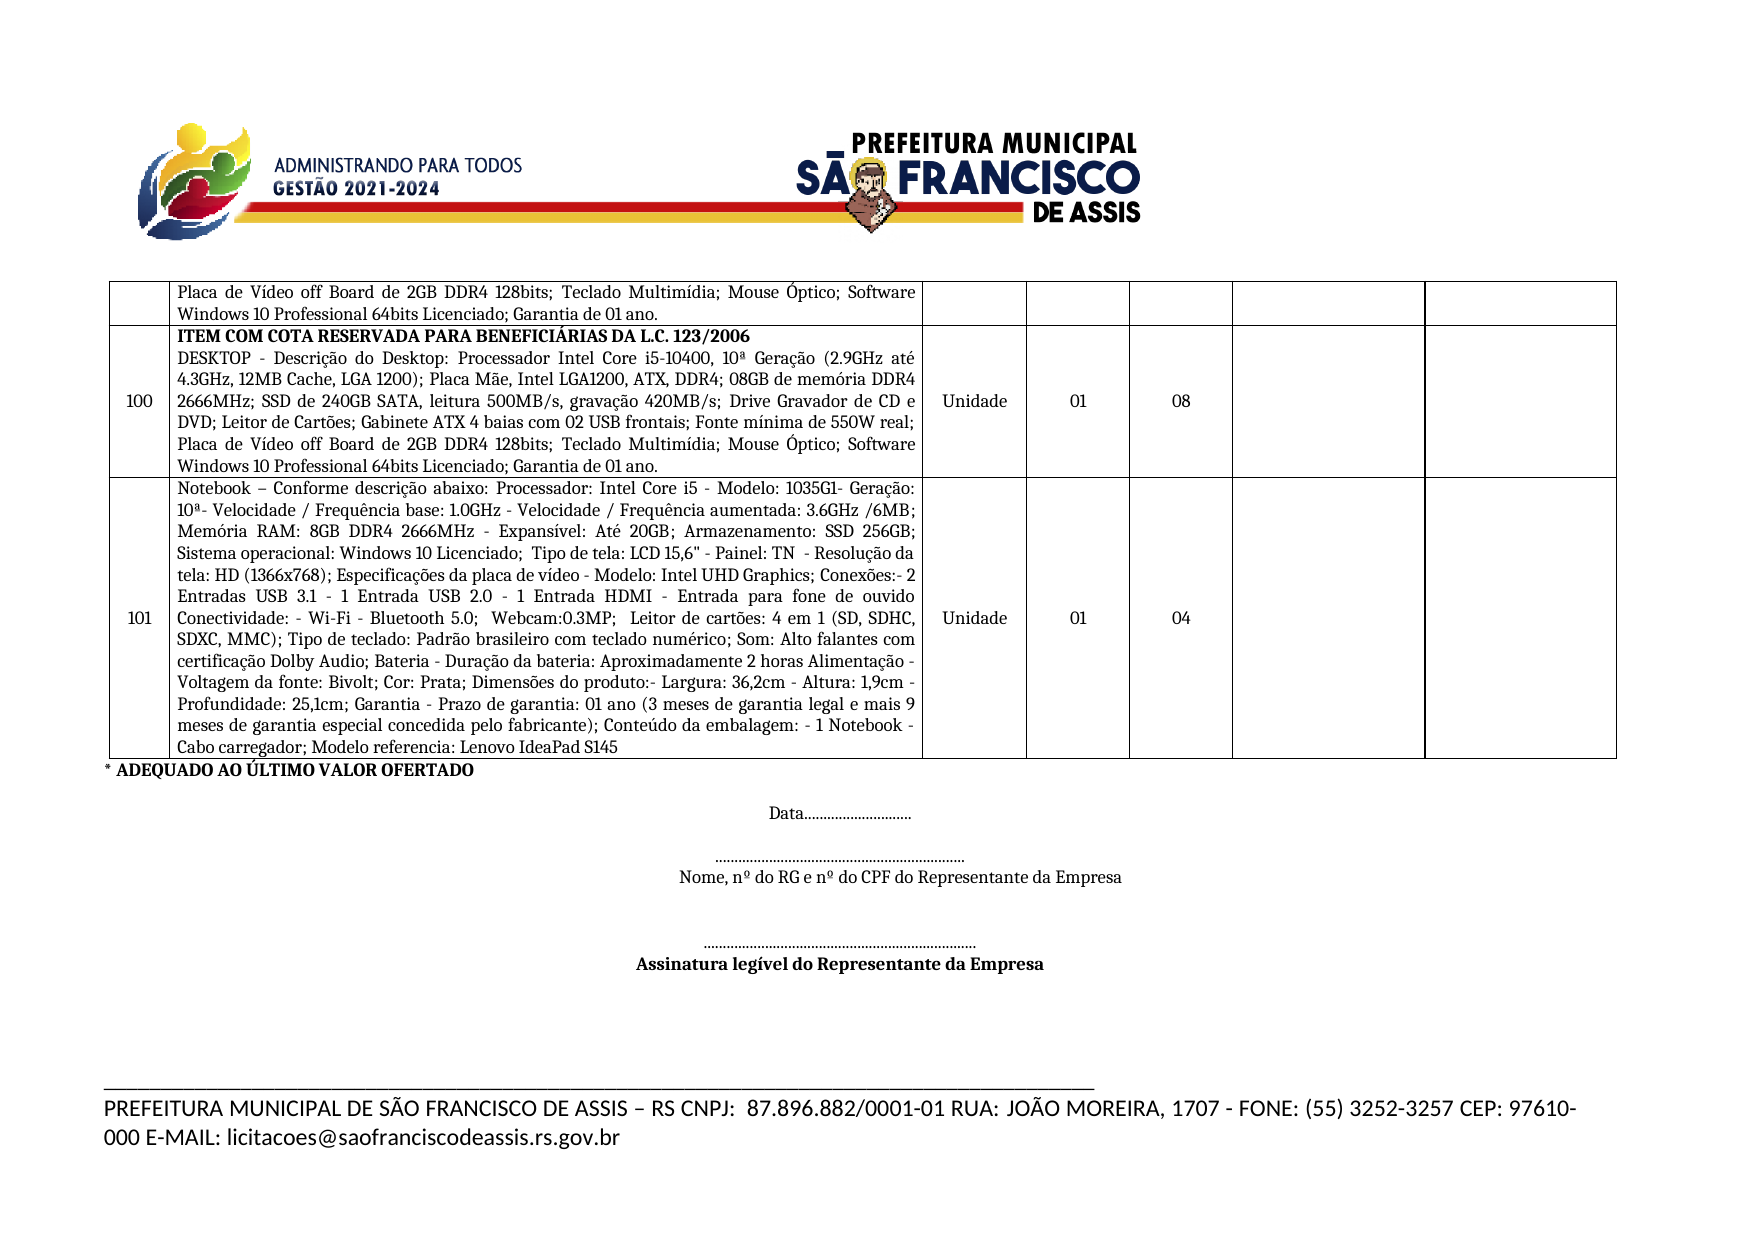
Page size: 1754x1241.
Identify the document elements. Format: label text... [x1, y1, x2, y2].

table_cell Unidade [923, 478, 1026, 758]
table_cell [1233, 282, 1424, 325]
table_cell 08 [1130, 326, 1232, 477]
table_cell ITEM COM COTA RESERVADA PARA BENEFICIÁRIAS DA L.C. 123/2006 DESKTOP - Descrição do Desktop: Processador Intel Core i5-10400, 10ª Geração (2.9GHz até 4.3GHz, 12MB Cache, LGA 1200); Placa Mãe, Intel LGA1200, ATX, DDR4; 08GB de memória DDR4 2666MHz; SSD de 240GB SATA, leitura 500MB/s, gravação 420MB/s; Drive Gravador de CD e DVD; Leitor de Cartões; Gabinete ATX 4 baias com 02 USB frontais; Fonte mínima de 550W real; Placa de Vídeo off Board de 2GB DDR4 128bits; Teclado Multimídia; Mouse Óptico; Software Windows 10 Professional 64bits Licenciado; Garantia de 01 ano. [170, 326, 922, 477]
text Data............................ [103, 802, 1577, 824]
text Assinatura legível do Representante da Empresa [103, 953, 1577, 975]
table_cell 01 [1027, 326, 1129, 477]
table_cell [1233, 478, 1424, 758]
table_cell [1130, 282, 1232, 325]
text ....................................................................... [103, 932, 1577, 953]
table_cell [110, 282, 169, 325]
text ................................................................. [103, 845, 1577, 867]
table_cell 01 [1027, 478, 1129, 758]
table_cell [1426, 478, 1616, 758]
table_cell [1426, 326, 1616, 477]
table_cell [923, 282, 1026, 325]
table_cell 04 [1130, 478, 1232, 758]
table_cell 100 [110, 326, 169, 477]
table_cell 101 [110, 478, 169, 758]
table_cell Unidade [923, 326, 1026, 477]
table_cell [1233, 326, 1424, 477]
table_cell [1426, 282, 1616, 325]
table_cell Placa de Vídeo off Board de 2GB DDR4 128bits; Teclado Multimídia; Mouse Óptico; Software Windows 10 Professional 64bits Licenciado; Garantia de 01 ano. [170, 282, 922, 325]
table_cell Notebook – Conforme descrição abaixo: Processador: Intel Core i5 - Modelo: 1035G1- Geração: 10ª- Velocidade / Frequência base: 1.0GHz - Velocidade / Frequência aumentada: 3.6GHz /6MB; Memória RAM: 8GB DDR4 2666MHz - Expansível: Até 20GB; Armazenamento: SSD 256GB; Sistema operacional: Windows 10 Licenciado; Tipo de tela: LCD 15,6" - Painel: TN - Resolução da tela: HD (1366x768); Especificações da placa de vídeo - Modelo: Intel UHD Graphics; Conexões:- 2 Entradas USB 3.1 - 1 Entrada USB 2.0 - 1 Entrada HDMI - Entrada para fone de ouvido Conectividade: - Wi-Fi - Bluetooth 5.0; Webcam:0.3MP; Leitor de cartões: 4 em 1 (SD, SDHC, SDXC, MMC); Tipo de teclado: Padrão brasileiro com teclado numérico; Som: Alto falantes com certificação Dolby Audio; Bateria - Duração da bateria: Aproximadamente 2 horas Alimentação - Voltagem da fonte: Bivolt; Cor: Prata; Dimensões do produto:- Largura: 36,2cm - Altura: 1,9cm - Profundidade: 25,1cm; Garantia - Prazo de garantia: 01 ano (3 meses de garantia legal e mais 9 meses de garantia especial concedida pelo fabricante); Conteúdo da embalagem: - 1 Notebook - Cabo carregador; Modelo referencia: Lenovo IdeaPad S145 [170, 478, 922, 758]
table_cell [1027, 282, 1129, 325]
text Nome, nº do RG e nº do CPF do Representante da Empresa [103, 867, 1698, 888]
text * ADEQUADO AO ÚLTIMO VALOR OFERTADO [103, 759, 1577, 781]
